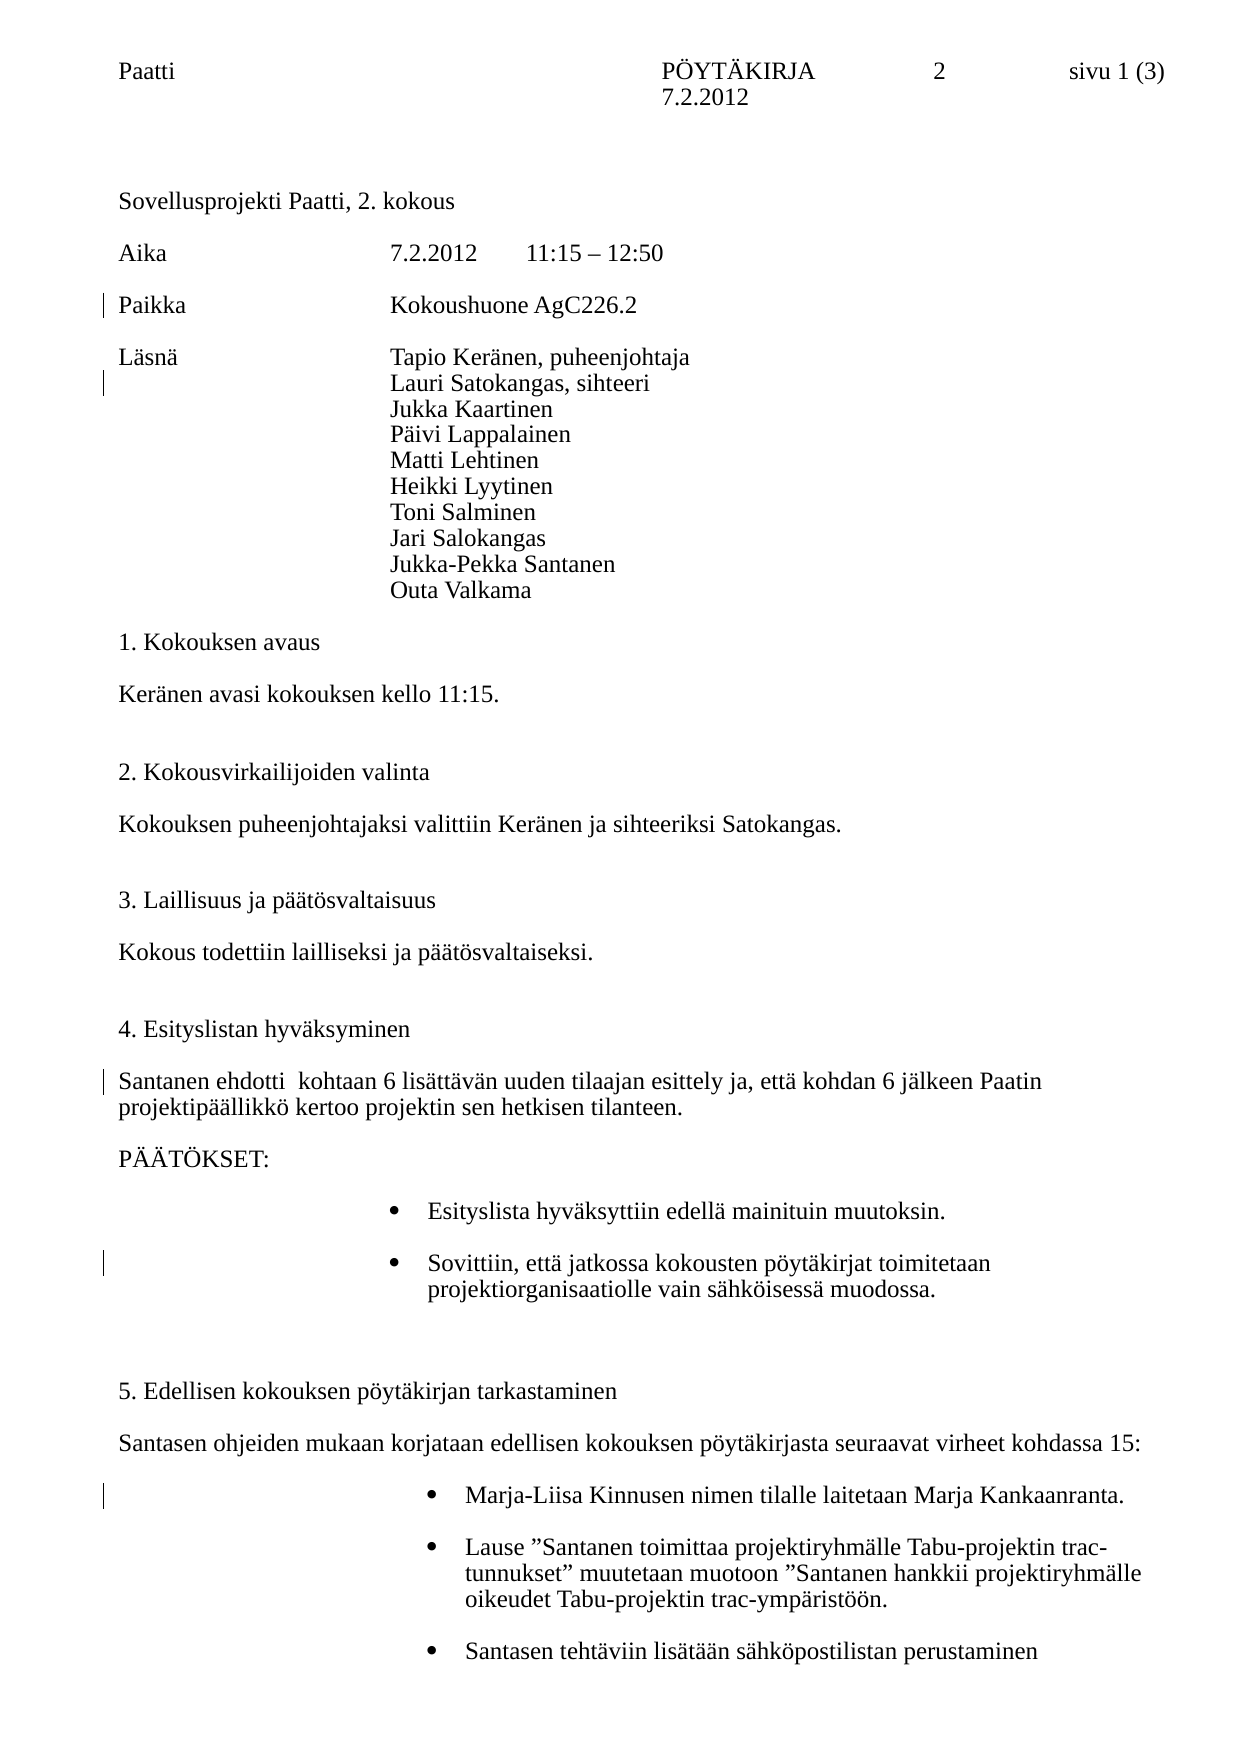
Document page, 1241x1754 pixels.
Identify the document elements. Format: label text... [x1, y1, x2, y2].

list Santasen tehtäviin lisätään sähköpostilistan perustaminen [427, 1638, 1181, 1664]
text Jukka-Pekka Santanen [118, 552, 1181, 578]
text Jari Salokangas [118, 526, 1181, 552]
text Santasen ohjeiden mukaan korjataan edellisen kokouksen pöytäkirjasta seuraavat virheet kohdassa 15: [118, 1431, 1181, 1457]
text 2. Kokousvirkailijoiden valinta [118, 759, 1181, 785]
text Outa Valkama [118, 578, 1181, 604]
text Matti Lehtinen [118, 448, 1181, 474]
text 3. Laillisuus ja päätösvaltaisuus [118, 888, 1181, 914]
text 5. Edellisen kokouksen pöytäkirjan tarkastaminen [118, 1379, 1181, 1405]
text 1. Kokouksen avaus [118, 630, 1181, 656]
text Läsnä Tapio Keränen, puheenjohtaja [118, 344, 1181, 370]
text Keränen avasi kokouksen kello 11:15. [118, 682, 1181, 707]
text Jukka Kaartinen [118, 396, 1181, 422]
text Heikki Lyytinen [118, 474, 1181, 500]
text Santanen ehdotti kohtaan 6 lisättävän uuden tilaajan esittely ja, että kohdan 6 jälkeen Paatin projektipäällikkö kertoo projektin sen hetkisen tilanteen. [118, 1069, 1181, 1121]
list Marja-Liisa Kinnusen nimen tilalle laitetaan Marja Kankaanranta. [427, 1483, 1181, 1509]
text Paikka Kokoushuone AgC226.2 [118, 292, 1181, 318]
text Toni Salminen [118, 500, 1181, 526]
text Sovellusprojekti Paatti, 2. kokous [118, 189, 1181, 215]
text Päivi Lappalainen [118, 422, 1181, 448]
list Sovittiin, että jatkossa kokousten pöytäkirjat toimitetaan projektiorganisaatiolle vain sähköisessä muodossa. [390, 1250, 1181, 1302]
text Kokous todettiin lailliseksi ja päätösvaltaiseksi. [118, 940, 1181, 966]
text Kokouksen puheenjohtajaksi valittiin Keränen ja sihteeriksi Satokangas. [118, 811, 1181, 837]
text Lauri Satokangas, sihteeri [118, 370, 1181, 396]
list Esityslista hyväksyttiin edellä mainituin muutoksin. [390, 1198, 1181, 1224]
text Aika 7.2.2012 11:15 – 12:50 [118, 241, 1181, 267]
text PÄÄTÖKSET: [118, 1147, 1181, 1172]
text 4. Esityslistan hyväksyminen [118, 1017, 1181, 1043]
list Lause ”Santanen toimittaa projektiryhmälle Tabu-projektin trac-tunnukset” muutetaan muotoon ”Santanen hankkii projektiryhmälle oikeudet Tabu-projektin trac-ympäristöön. [427, 1535, 1181, 1612]
